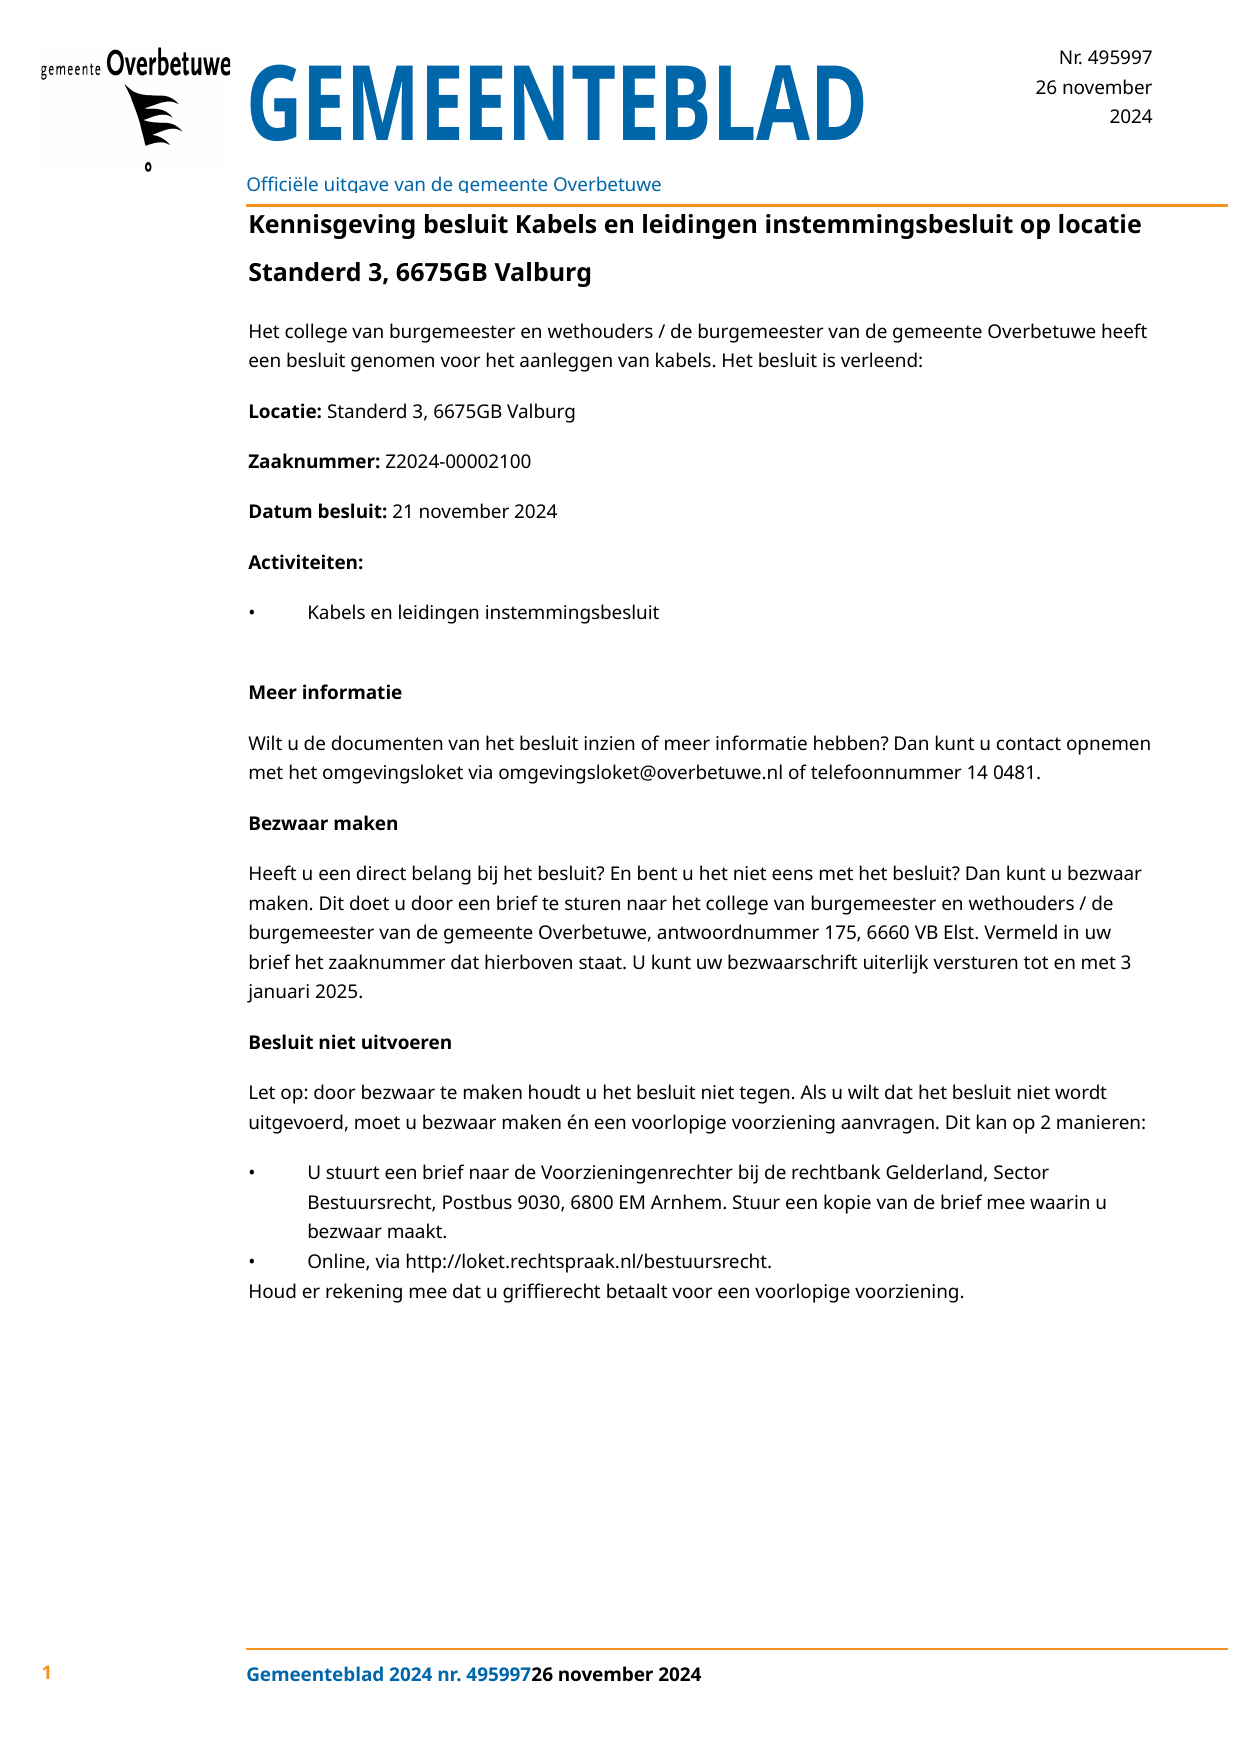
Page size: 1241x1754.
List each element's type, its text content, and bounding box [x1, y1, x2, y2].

list Online, via http://loket.rechtspraak.nl/bestuursrecht. [248, 1248, 1152, 1274]
text Activiteiten: [248, 549, 1152, 575]
text Het college van burgemeester en wethouders / de burgemeester van de gemeente Overbetuwe heeft een besluit genomen voor het aanleggen van kabels. Het besluit is verleend: [248, 318, 1152, 373]
text Heeft u een direct belang bij het besluit? En bent u het niet eens met het besluit? Dan kunt u bezwaar maken. Dit doet u door een brief te sturen naar het college van burgemeester en wethouders / de burgemeester van de gemeente Overbetuwe, antwoordnummer 175, 6660 VB Elst. Vermeld in uw brief het zaaknummer dat hierboven staat. U kunt uw bezwaarschrift uiterlijk versturen tot en met 3 januari 2025. [248, 860, 1152, 1004]
text Meer informatie [248, 679, 1152, 705]
text Datum besluit: 21 november 2024 [248, 499, 1152, 524]
picture [41, 47, 231, 172]
text Houd er rekening mee dat u griffierecht betaalt voor een voorlopige voorziening. [248, 1278, 1152, 1304]
text Bezwaar maken [248, 810, 1152, 836]
list Kabels en leidingen instemmingsbesluit [248, 599, 1152, 625]
text Zaaknummer: Z2024-00002100 [248, 448, 1152, 474]
list U stuurt een brief naar de Voorzieningenrechter bij de rechtbank Gelderland, Sector Bestuursrecht, Postbus 9030, 6800 EM Arnhem. Stuur een kopie van de brief mee waarin u bezwaar maakt. [248, 1159, 1152, 1244]
text Wilt u de documenten van het besluit inzien of meer informatie hebben? Dan kunt u contact opnemen met het omgevingsloket via omgevingsloket@overbetuwe.nl of telefoonnummer 14 0481. [248, 730, 1152, 785]
text Let op: door bezwaar te maken houdt u het besluit niet tegen. Als u wilt dat het besluit niet wordt uitgevoerd, moet u bezwaar maken én een voorlopige voorziening aanvragen. Dit kan op 2 manieren: [248, 1079, 1152, 1135]
text Kennisgeving besluit Kabels en leidingen instemmingsbesluit op locatie Standerd 3, 6675GB Valburg [248, 207, 1152, 288]
text Locatie: Standerd 3, 6675GB Valburg [248, 398, 1152, 424]
text Besluit niet uitvoeren [248, 1029, 1152, 1055]
